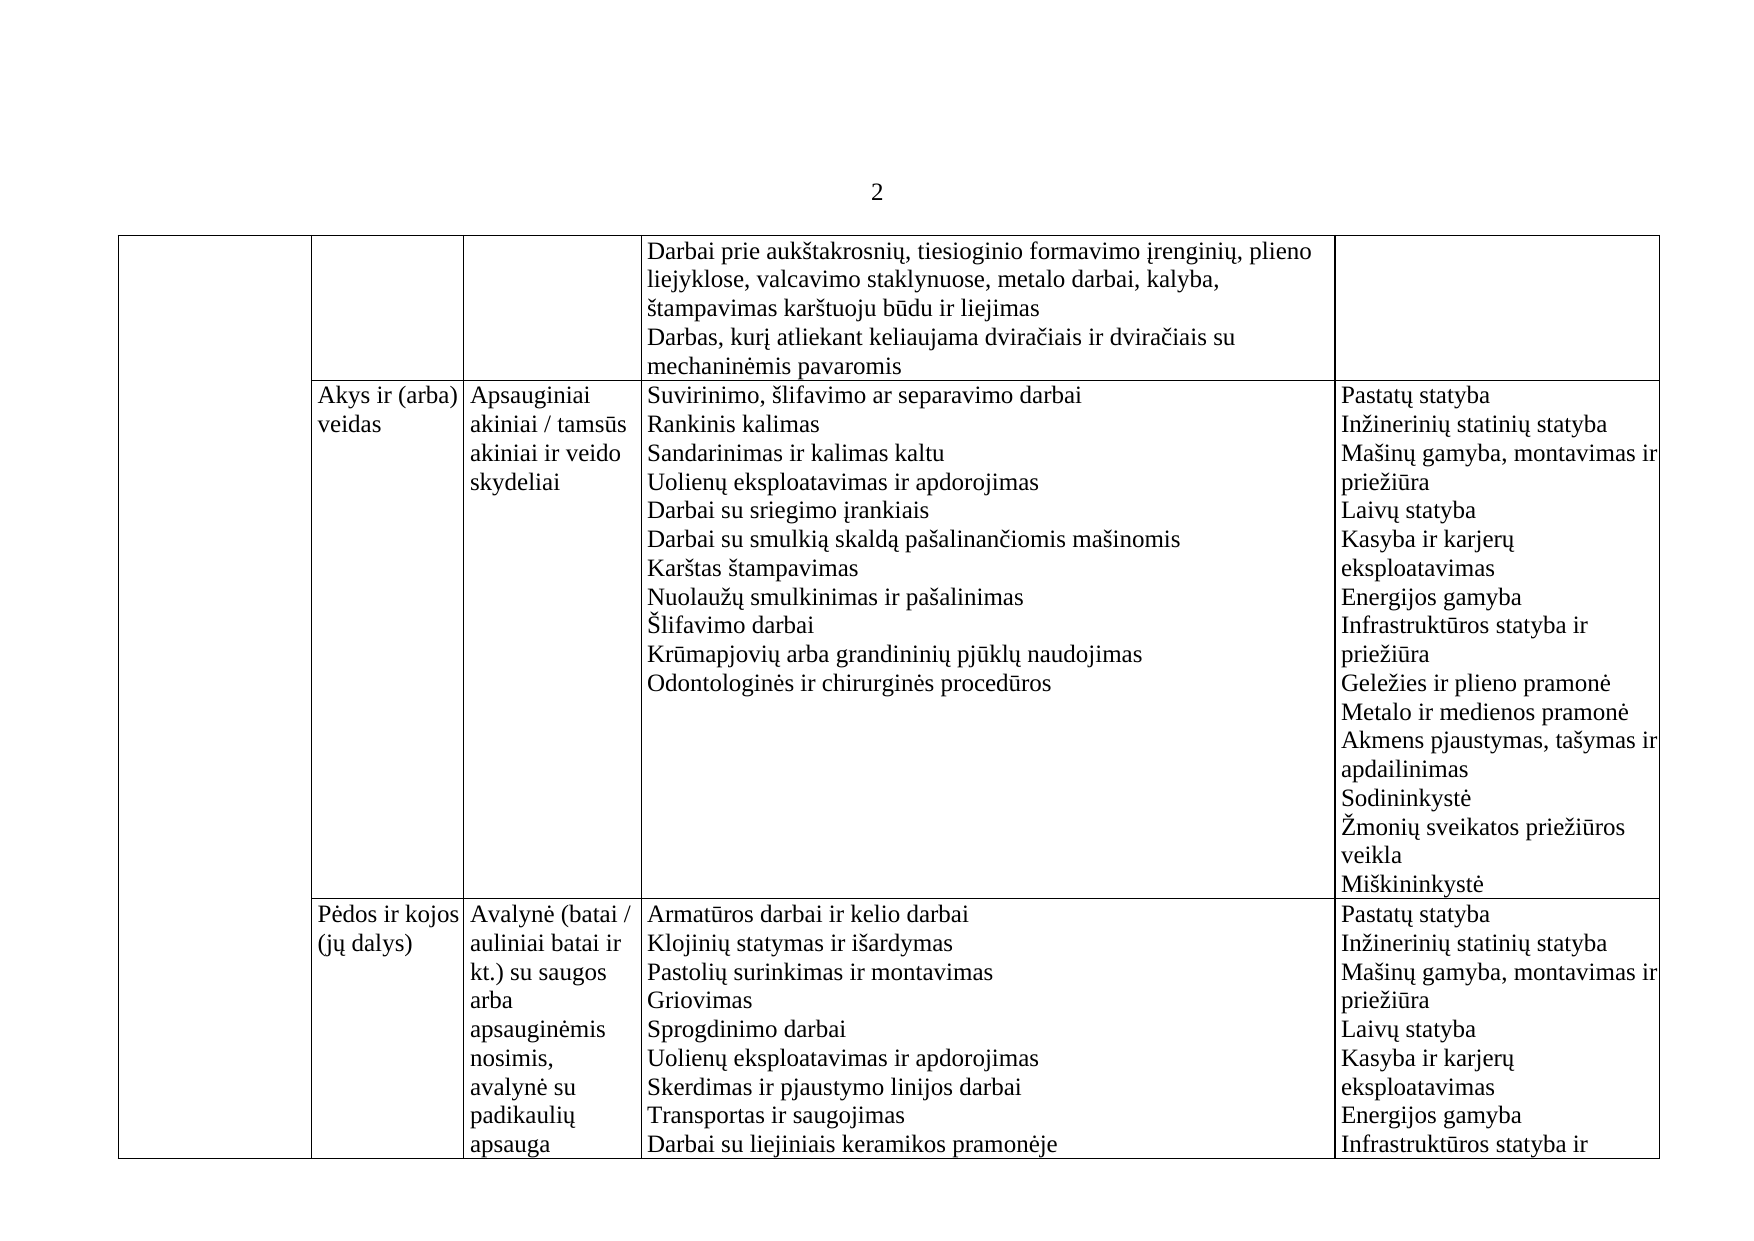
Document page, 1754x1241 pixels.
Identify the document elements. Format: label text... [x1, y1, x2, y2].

table_cell [464, 236, 641, 379]
table_cell [119, 236, 311, 1158]
table_cell Pastatų statyba Inžinerinių statinių statyba Mašinų gamyba, montavimas ir priežiūra Laivų statyba Kasyba ir karjerų eksploatavimas Energijos gamyba Infrastruktūros statyba ir priežiūra Geležies ir plieno pramonė Metalo ir medienos pramonė Akmens pjaustymas, tašymas ir apdailinimas Sodininkystė Žmonių sveikatos priežiūros veikla Miškininkystė [1336, 381, 1659, 898]
table_cell Avalynė (batai / auliniai batai ir kt.) su saugos arba apsauginėmis nosimis, avalynė su padikaulių apsauga [464, 899, 641, 1158]
table_cell Pastatų statyba Inžinerinių statinių statyba Mašinų gamyba, montavimas ir priežiūra Laivų statyba Kasyba ir karjerų eksploatavimas Energijos gamyba Infrastruktūros statyba ir [1336, 899, 1659, 1158]
table_cell [1336, 236, 1659, 379]
table_cell Suvirinimo, šlifavimo ar separavimo darbai Rankinis kalimas Sandarinimas ir kalimas kaltu Uolienų eksploatavimas ir apdorojimas Darbai su sriegimo įrankiais Darbai su smulkią skaldą pašalinančiomis mašinomis Karštas štampavimas Nuolaužų smulkinimas ir pašalinimas Šlifavimo darbai Krūmapjovių arba grandininių pjūklų naudojimas Odontologinės ir chirurginės procedūros [642, 381, 1334, 898]
table_cell Darbai prie aukštakrosnių, tiesioginio formavimo įrenginių, plieno liejyklose, valcavimo staklynuose, metalo darbai, kalyba, štampavimas karštuoju būdu ir liejimas Darbas, kurį atliekant keliaujama dviračiais ir dviračiais su mechaninėmis pavaromis [642, 236, 1334, 379]
table_cell Akys ir (arba) veidas [312, 381, 463, 898]
table_cell Pėdos ir kojos (jų dalys) [312, 899, 463, 1158]
table_cell [312, 236, 463, 379]
table_cell Armatūros darbai ir kelio darbai Klojinių statymas ir išardymas Pastolių surinkimas ir montavimas Griovimas Sprogdinimo darbai Uolienų eksploatavimas ir apdorojimas Skerdimas ir pjaustymo linijos darbai Transportas ir saugojimas Darbai su liejiniais keramikos pramonėje [642, 899, 1334, 1158]
table_cell Apsauginiai akiniai / tamsūs akiniai ir veido skydeliai [464, 381, 641, 898]
